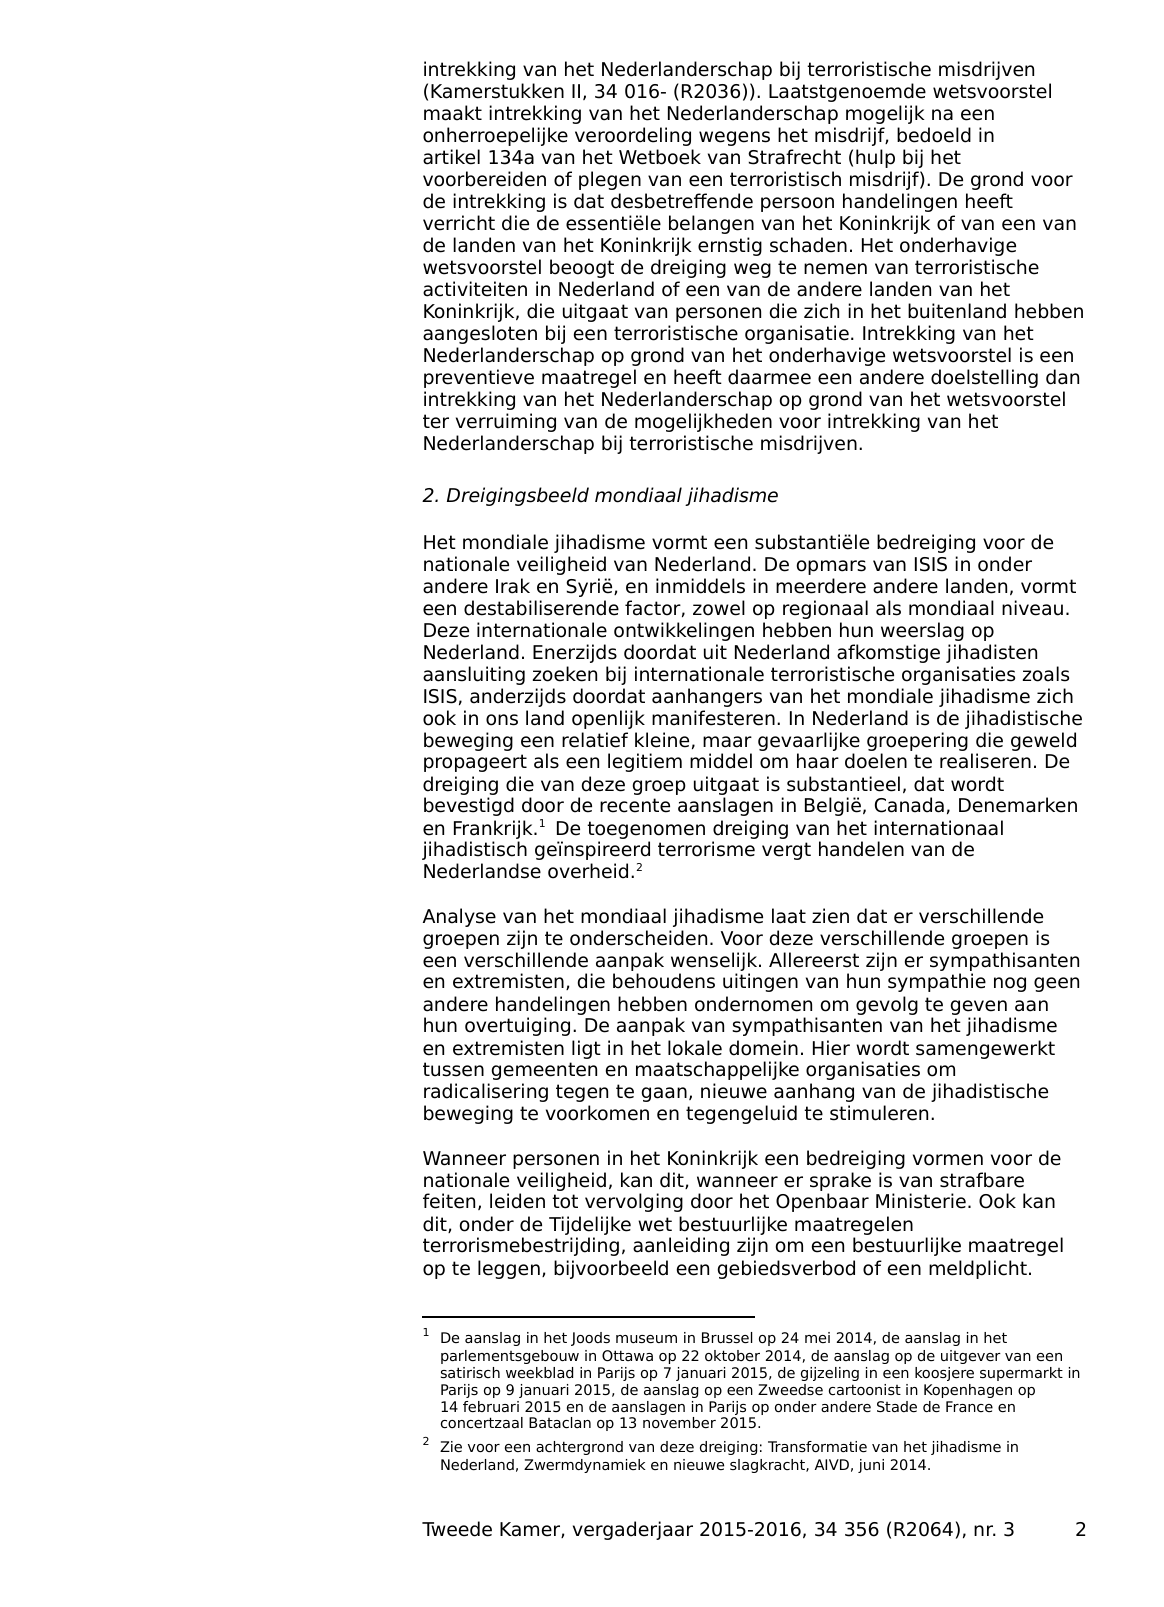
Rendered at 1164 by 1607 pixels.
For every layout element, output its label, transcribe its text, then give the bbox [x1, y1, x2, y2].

text De aanslag in het Joods museum in Brussel op 24 mei 2014, de aanslag in het parlementsgebouw in Ottawa op 22 oktober 2014, de aanslag op de uitgever van een satirisch weekblad in Parijs op 7 januari 2015, de gijzeling in een koosjere supermarkt in Parijs op 9 januari 2015, de aanslag op een Zweedse cartoonist in Kopenhagen op 14 februari 2015 en de aanslagen in Parijs op onder andere Stade de France en concertzaal Bataclan op 13 november 2015. [422, 1326, 1087, 1432]
text Zie voor een achtergrond van deze dreiging: Transformatie van het jihadisme in Nederland, Zwermdynamiek en nieuwe slagkracht, AIVD, juni 2014. [422, 1435, 1087, 1474]
subtitle 2. Dreigingsbeeld mondiaal jihadisme [422, 485, 1087, 507]
text intrekking van het Nederlanderschap bij terroristische misdrijven (Kamerstukken II, 34 016- (R2036)). Laatstgenoemde wetsvoorstel maakt intrekking van het Nederlanderschap mogelijk na een onherroepelijke veroordeling wegens het misdrijf, bedoeld in artikel 134a van het Wetboek van Strafrecht (hulp bij het voorbereiden of plegen van een terroristisch misdrijf). De grond voor de intrekking is dat desbetreffende persoon handelingen heeft verricht die de essentiële belangen van het Koninkrijk of van een van de landen van het Koninkrijk ernstig schaden. Het onderhavige wetsvoorstel beoogt de dreiging weg te nemen van terroristische activiteiten in Nederland of een van de andere landen van het Koninkrijk, die uitgaat van personen die zich in het buitenland hebben aangesloten bij een terroristische organisatie. Intrekking van het Nederlanderschap op grond van het onderhavige wetsvoorstel is een preventieve maatregel en heeft daarmee een andere doelstelling dan intrekking van het Nederlanderschap op grond van het wetsvoorstel ter verruiming van de mogelijkheden voor intrekking van het Nederlanderschap bij terroristische misdrijven. [422, 59, 1087, 455]
text Wanneer personen in het Koninkrijk een bedreiging vormen voor de nationale veiligheid, kan dit, wanneer er sprake is van strafbare feiten, leiden tot vervolging door het Openbaar Ministerie. Ook kan dit, onder de Tijdelijke wet bestuurlijke maatregelen terrorismebestrijding, aanleiding zijn om een bestuurlijke maatregel op te leggen, bijvoorbeeld een gebiedsverbod of een meldplicht. [422, 1147, 1087, 1279]
text Analyse van het mondiaal jihadisme laat zien dat er verschillende groepen zijn te onderscheiden. Voor deze verschillende groepen is een verschillende aanpak wenselijk. Allereerst zijn er sympathisanten en extremisten, die behoudens uitingen van hun sympathie nog geen andere handelingen hebben ondernomen om gevolg te geven aan hun overtuiging. De aanpak van sympathisanten van het jihadisme en extremisten ligt in het lokale domein. Hier wordt samengewerkt tussen gemeenten en maatschappelijke organisaties om radicalisering tegen te gaan, nieuwe aanhang van de jihadistische beweging te voorkomen en tegengeluid te stimuleren. [422, 906, 1087, 1125]
text Het mondiale jihadisme vormt een substantiële bedreiging voor de nationale veiligheid van Nederland. De opmars van ISIS in onder andere Irak en Syrië, en inmiddels in meerdere andere landen, vormt een destabiliserende factor, zowel op regionaal als mondiaal niveau. Deze internationale ontwikkelingen hebben hun weerslag op Nederland. Enerzijds doordat uit Nederland afkomstige jihadisten aansluiting zoeken bij internationale terroristische organisaties zoals ISIS, anderzijds doordat aanhangers van het mondiale jihadisme zich ook in ons land openlijk manifesteren. In Nederland is de jihadistische beweging een relatief kleine, maar gevaarlijke groepering die geweld propageert als een legitiem middel om haar doelen te realiseren. De dreiging die van deze groep uitgaat is substantieel, dat wordt bevestigd door de recente aanslagen in België, Canada, Denemarken en Frankrijk. De toegenomen dreiging van het internationaal jihadistisch geïnspireerd terrorisme vergt handelen van de Nederlandse overheid. [422, 532, 1087, 883]
